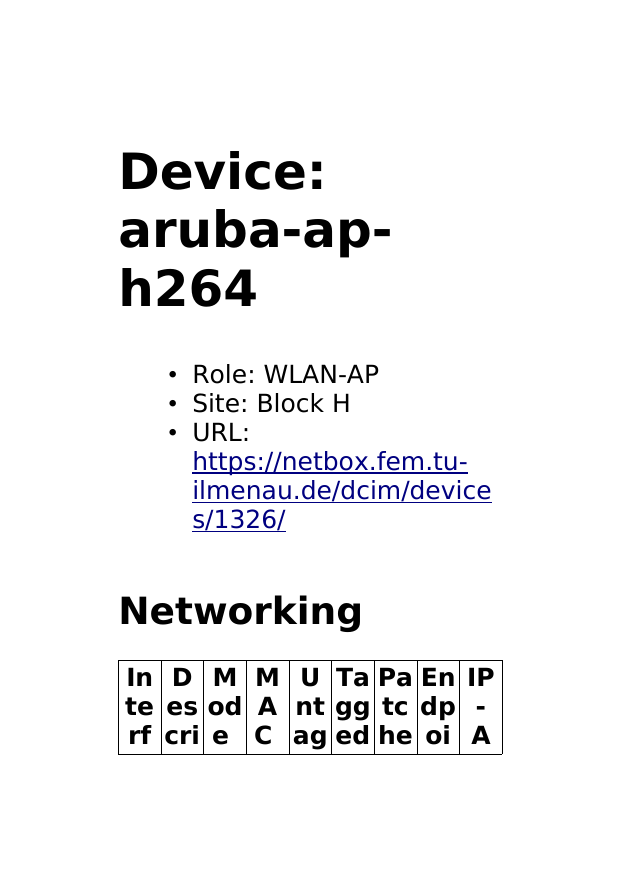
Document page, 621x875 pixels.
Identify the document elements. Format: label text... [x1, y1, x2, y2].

list Site: Block H [177, 389, 502, 418]
subtitle Device: aruba-ap-h264 [118, 143, 502, 318]
list URL: https://netbox.fem.tu-ilmenau.de/dcim/devices/1326/ [177, 418, 502, 535]
table_header Mode [204, 661, 246, 754]
table_header Descri [162, 661, 203, 754]
table_header Interf [119, 661, 161, 754]
table_header Patche [375, 661, 417, 754]
table_header Untag [290, 661, 331, 754]
list Role: WLAN-AP [177, 360, 502, 389]
table_header IP-A [460, 661, 502, 754]
table_header Endpoi [418, 661, 459, 754]
table_header MAC [247, 661, 289, 754]
table_header Tagged [332, 661, 374, 754]
subtitle Networking [118, 589, 502, 633]
